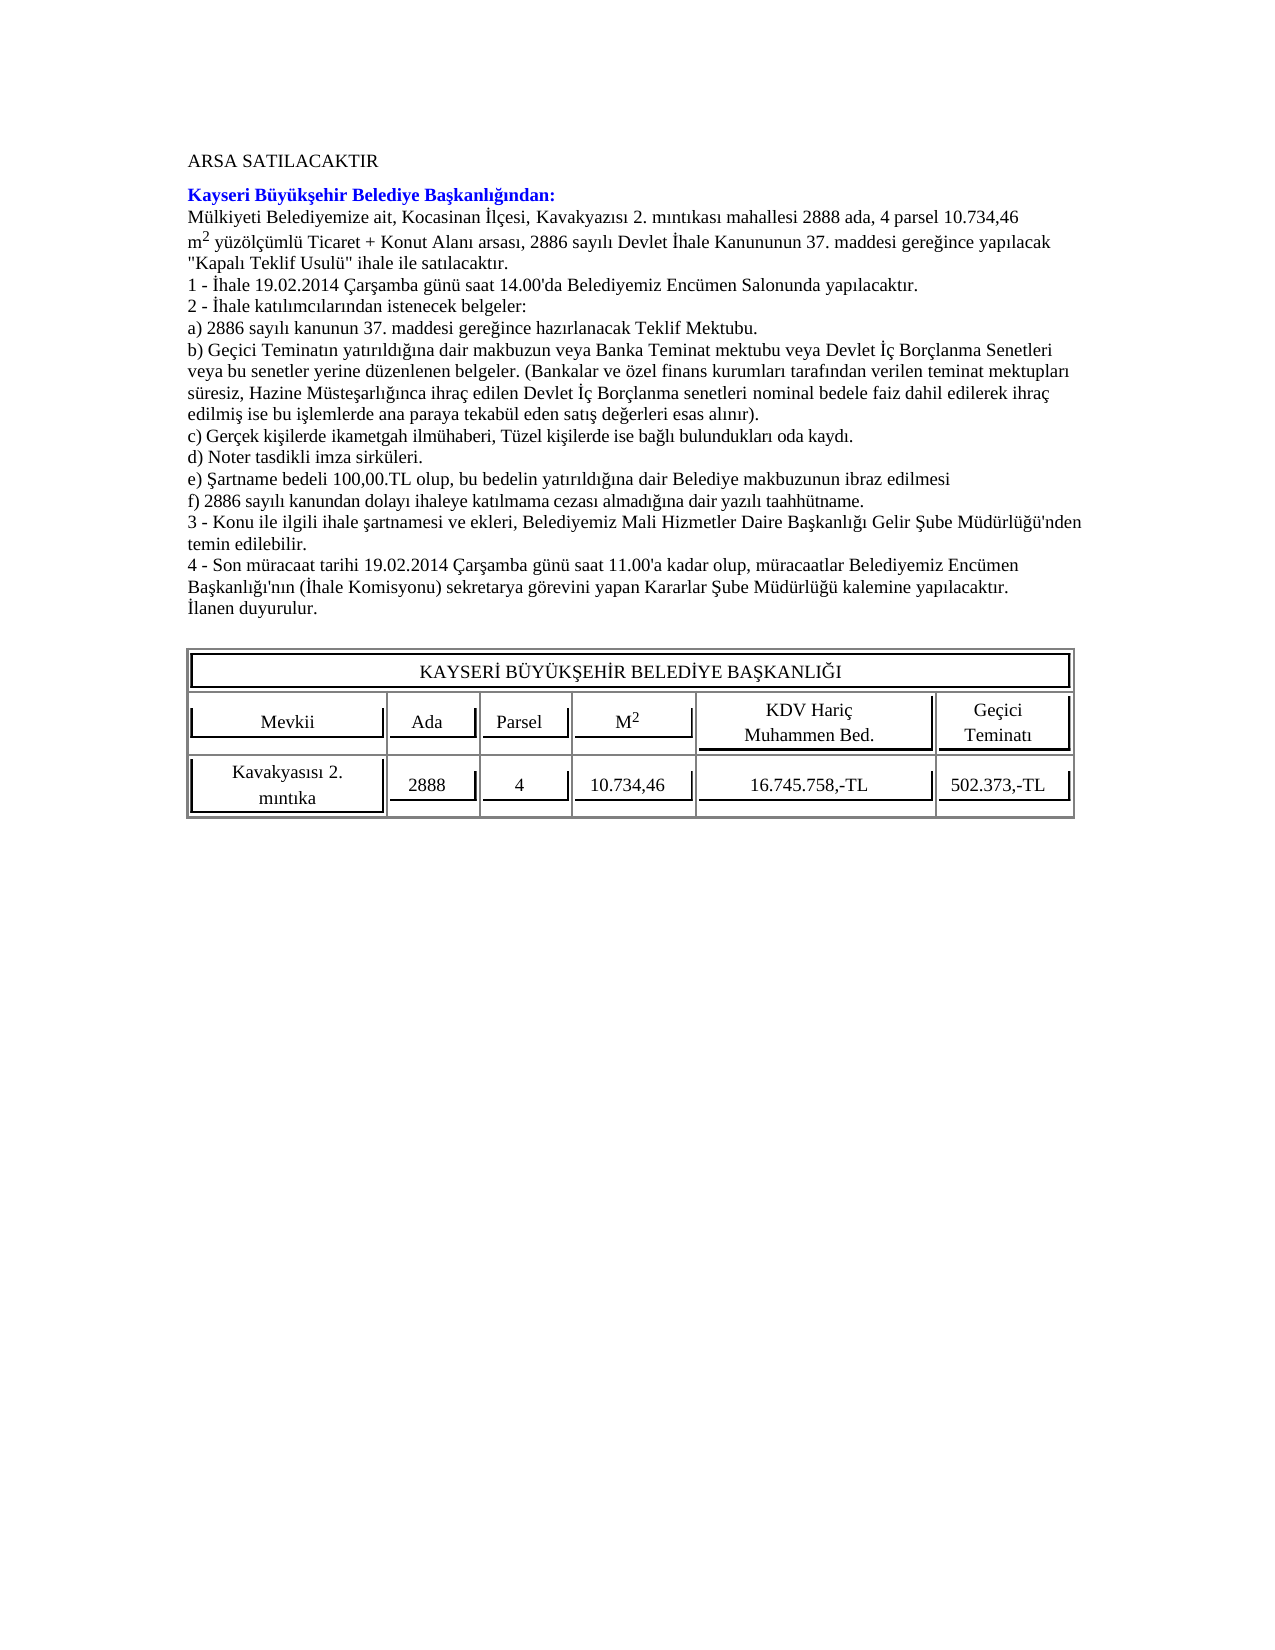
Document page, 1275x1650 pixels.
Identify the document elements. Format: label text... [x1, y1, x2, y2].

text 2 - İhale katılımcılarından istenecek belgeler: [187, 295, 1087, 317]
text Mülkiyeti Belediyemize ait, Kocasinan İlçesi, Kavakyazısı 2. mıntıkası mahallesi 2888 ada, 4 parsel 10.734,46 m2 yüzölçümlü Ticaret + Konut Alanı arsası, 2886 sayılı Devlet İhale Kanununun 37. maddesi gereğince yapılacak "Kapalı Teklif Usulü" ihale ile satılacaktır. [187, 206, 1087, 274]
table_cell Parsel [481, 693, 571, 753]
table_cell M2 [573, 693, 695, 753]
table_cell 2888 [388, 756, 479, 816]
table_cell Kavakyasısı 2. mıntıka [189, 756, 386, 816]
table_cell 4 [481, 756, 571, 816]
text ARSA SATILACAKTIR [187, 150, 1087, 172]
table_cell KDV Hariç Muhammen Bed. [697, 693, 935, 753]
table_cell Mevkii [189, 693, 386, 753]
text Kayseri Büyükşehir Belediye Başkanlığından: [187, 184, 1087, 206]
text b) Geçici Teminatın yatırıldığına dair makbuzun veya Banka Teminat mektubu veya Devlet İç Borçlanma Senetleri veya bu senetler yerine düzenlenen belgeler. (Bankalar ve özel finans kurumları tarafından verilen teminat mektupları süresiz, Hazine Müsteşarlığınca ihraç edilen Devlet İç Borçlanma senetleri nominal bedele faiz dahil edilerek ihraç edilmiş ise bu işlemlerde ana paraya tekabül eden satış değerleri esas alınır). [187, 338, 1087, 425]
text f) 2886 sayılı kanundan dolayı ihaleye katılmama cezası almadığına dair yazılı taahhütname. [187, 489, 1087, 511]
text a) 2886 sayılı kanunun 37. maddesi gereğince hazırlanacak Teklif Mektubu. [187, 317, 1087, 338]
text 3 - Konu ile ilgili ihale şartnamesi ve ekleri, Belediyemiz Mali Hizmetler Daire Başkanlığı Gelir Şube Müdürlüğü'nden temin edilebilir. [187, 511, 1087, 554]
table_cell Ada [388, 693, 479, 753]
table_header KAYSERİ BÜYÜKŞEHİR BELEDİYE BAŞKANLIĞI [189, 650, 1073, 691]
text İlanen duyurulur. [187, 597, 1087, 619]
text e) Şartname bedeli 100,00.TL olup, bu bedelin yatırıldığına dair Belediye makbuzunun ibraz edilmesi [187, 468, 1087, 489]
table_cell 10.734,46 [573, 756, 695, 816]
table_cell 16.745.758,-TL [697, 756, 935, 816]
text c) Gerçek kişilerde ikametgah ilmühaberi, Tüzel kişilerde ise bağlı bulundukları oda kaydı. [187, 425, 1087, 446]
table_cell Geçici Teminatı [937, 693, 1073, 753]
table_cell 502.373,-TL [937, 756, 1073, 816]
text d) Noter tasdikli imza sirküleri. [187, 446, 1087, 468]
text 4 - Son müracaat tarihi 19.02.2014 Çarşamba günü saat 11.00'a kadar olup, müracaatlar Belediyemiz Encümen Başkanlığı'nın (İhale Komisyonu) sekretarya görevini yapan Kararlar Şube Müdürlüğü kalemine yapılacaktır. [187, 554, 1087, 597]
text 1 - İhale 19.02.2014 Çarşamba günü saat 14.00'da Belediyemiz Encümen Salonunda yapılacaktır. [187, 274, 1087, 295]
